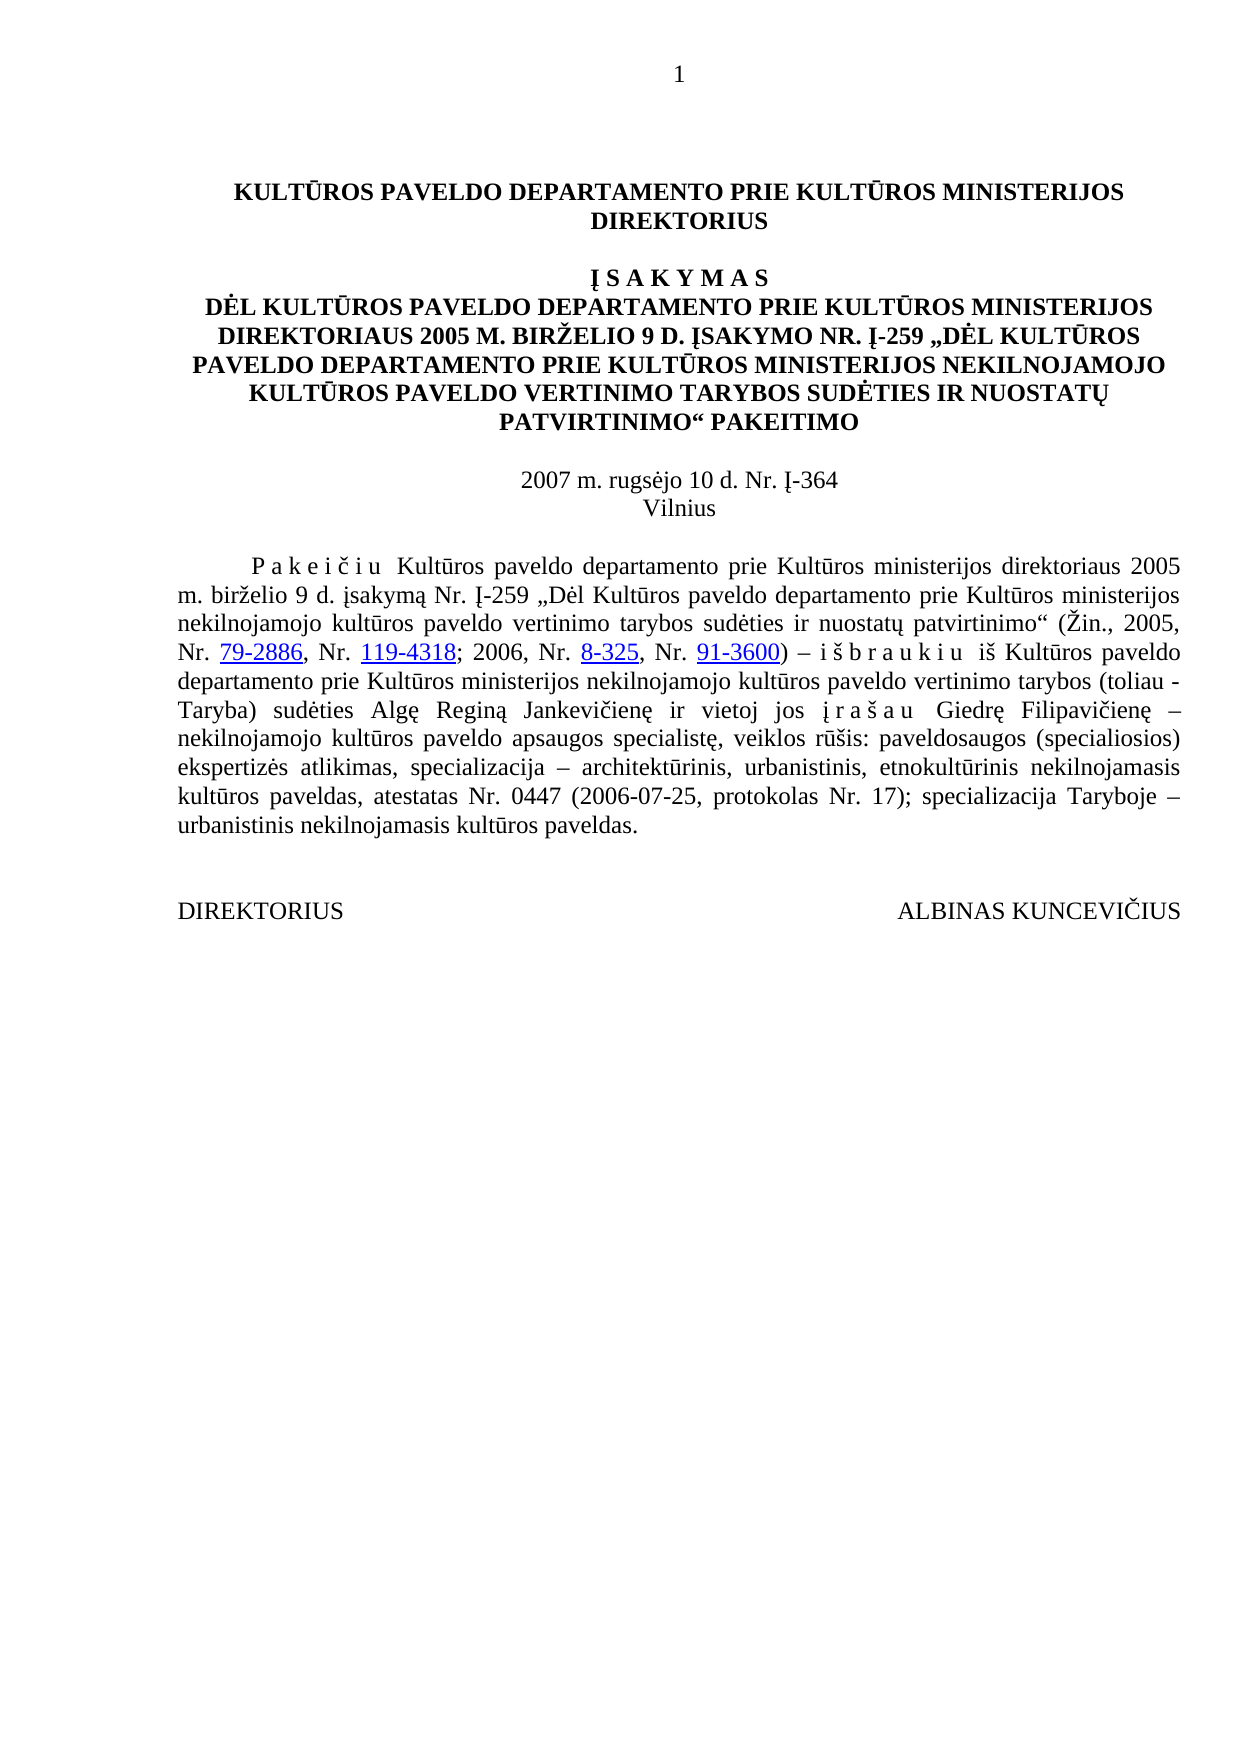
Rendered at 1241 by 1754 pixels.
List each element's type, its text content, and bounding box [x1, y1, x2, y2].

text Vilnius [177, 493, 1181, 522]
text 2007 m. rugsėjo 10 d. Nr. Į-364 [177, 465, 1181, 493]
text DĖL KULTŪROS PAVELDO DEPARTAMENTO PRIE KULTŪROS MINISTERIJOS DIREKTORIAUS 2005 M. BIRŽELIO 9 D. ĮSAKYMO NR. Į-259 „DĖL KULTŪROS PAVELDO DEPARTAMENTO PRIE KULTŪROS MINISTERIJOS NEKILNOJAMOJO KULTŪROS PAVELDO VERTINIMO TARYBOS SUDĖTIES IR NUOSTATŲ PATVIRTINIMO“ PAKEITIMO [177, 292, 1181, 436]
text Pakeičiu Kultūros paveldo departamento prie Kultūros ministerijos direktoriaus 2005 m. birželio 9 d. įsakymą Nr. Į-259 „Dėl Kultūros paveldo departamento prie Kultūros ministerijos nekilnojamojo kultūros paveldo vertinimo tarybos sudėties ir nuostatų patvirtinimo“ (Žin., 2005, Nr. 79-2886, Nr. 119-4318; 2006, Nr. 8-325, Nr. 91-3600) – išbraukiu iš Kultūros paveldo departamento prie Kultūros ministerijos nekilnojamojo kultūros paveldo vertinimo tarybos (toliau -Taryba) sudėties Algę Reginą Jankevičienę ir vietoj jos įrašau Giedrę Filipavičienę – nekilnojamojo kultūros paveldo apsaugos specialistę, veiklos rūšis: paveldosaugos (specialiosios) ekspertizės atlikimas, specializacija – architektūrinis, urbanistinis, etnokultūrinis nekilnojamasis kultūros paveldas, atestatas Nr. 0447 (2006-07-25, protokolas Nr. 17); specializacija Taryboje – urbanistinis nekilnojamasis kultūros paveldas. [177, 551, 1181, 838]
text KULTŪROS PAVELDO DEPARTAMENTO PRIE KULTŪROS MINISTERIJOS DIREKTORIUS [177, 177, 1181, 235]
text Į S A K Y M A S [177, 263, 1181, 292]
text DIREKTORIUS ALBINAS KUNCEVIČIUS [177, 896, 1181, 925]
